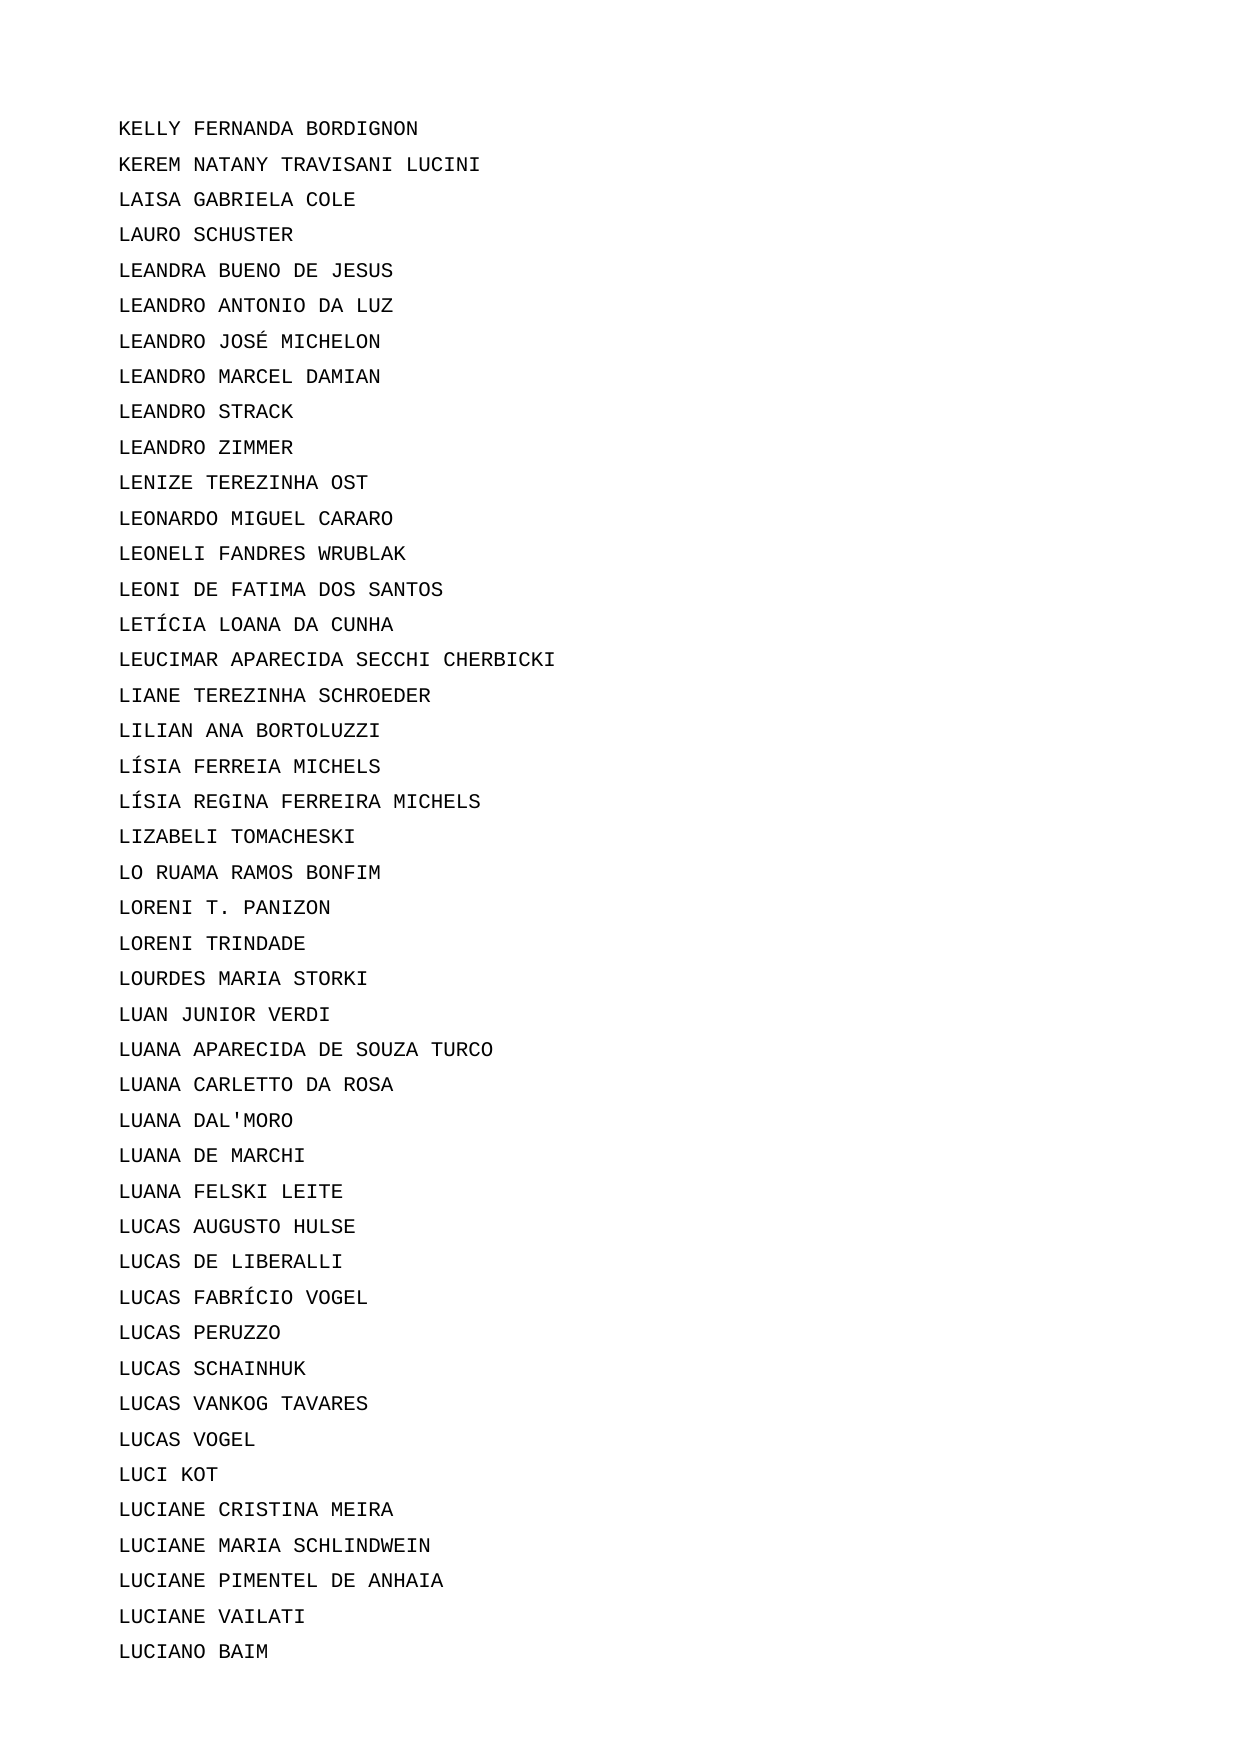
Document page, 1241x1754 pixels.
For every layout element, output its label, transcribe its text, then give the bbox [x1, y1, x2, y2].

text KEREM NATANY TRAVISANI LUCINI [118, 153, 1122, 177]
text LUANA CARLETTO DA ROSA [118, 1074, 1122, 1098]
text LORENI TRINDADE [118, 933, 1122, 956]
text LIANE TEREZINHA SCHROEDER [118, 685, 1122, 708]
text LETÍCIA LOANA DA CUNHA [118, 614, 1122, 638]
text LIZABELI TOMACHESKI [118, 826, 1122, 850]
text LEONELI FANDRES WRUBLAK [118, 543, 1122, 567]
text LAURO SCHUSTER [118, 224, 1122, 248]
text LUAN JUNIOR VERDI [118, 1003, 1122, 1027]
text LEANDRO ANTONIO DA LUZ [118, 295, 1122, 319]
text LÍSIA REGINA FERREIRA MICHELS [118, 791, 1122, 815]
text LUANA DE MARCHI [118, 1145, 1122, 1169]
text LUCAS AUGUSTO HULSE [118, 1216, 1122, 1240]
text LOURDES MARIA STORKI [118, 968, 1122, 992]
text LUCIANE CRISTINA MEIRA [118, 1499, 1122, 1523]
text LEANDRO JOSÉ MICHELON [118, 331, 1122, 354]
text LENIZE TEREZINHA OST [118, 472, 1122, 496]
text KELLY FERNANDA BORDIGNON [118, 118, 1122, 142]
text LUCIANO BAIM [118, 1641, 1122, 1665]
text LEONARDO MIGUEL CARARO [118, 508, 1122, 531]
text LUCAS VOGEL [118, 1428, 1122, 1452]
text LEANDRO MARCEL DAMIAN [118, 366, 1122, 390]
text LILIAN ANA BORTOLUZZI [118, 720, 1122, 744]
text LUANA FELSKI LEITE [118, 1181, 1122, 1204]
text LUCI KOT [118, 1464, 1122, 1488]
text LUCAS PERUZZO [118, 1322, 1122, 1346]
text LUCIANE PIMENTEL DE ANHAIA [118, 1570, 1122, 1594]
text LEANDRA BUENO DE JESUS [118, 260, 1122, 283]
text LUCAS SCHAINHUK [118, 1358, 1122, 1381]
text LUCAS VANKOG TAVARES [118, 1393, 1122, 1417]
text LEONI DE FATIMA DOS SANTOS [118, 578, 1122, 602]
text LÍSIA FERREIA MICHELS [118, 756, 1122, 779]
text LUANA DAL'MORO [118, 1110, 1122, 1133]
text LEANDRO STRACK [118, 401, 1122, 425]
text LEANDRO ZIMMER [118, 437, 1122, 461]
text LUCIANE VAILATI [118, 1606, 1122, 1629]
text LUCIANE MARIA SCHLINDWEIN [118, 1535, 1122, 1558]
text LUCAS DE LIBERALLI [118, 1251, 1122, 1275]
text LUANA APARECIDA DE SOUZA TURCO [118, 1039, 1122, 1063]
text LO RUAMA RAMOS BONFIM [118, 862, 1122, 886]
text LAISA GABRIELA COLE [118, 189, 1122, 213]
text LORENI T. PANIZON [118, 897, 1122, 921]
text LEUCIMAR APARECIDA SECCHI CHERBICKI [118, 649, 1122, 673]
text LUCAS FABRÍCIO VOGEL [118, 1287, 1122, 1311]
